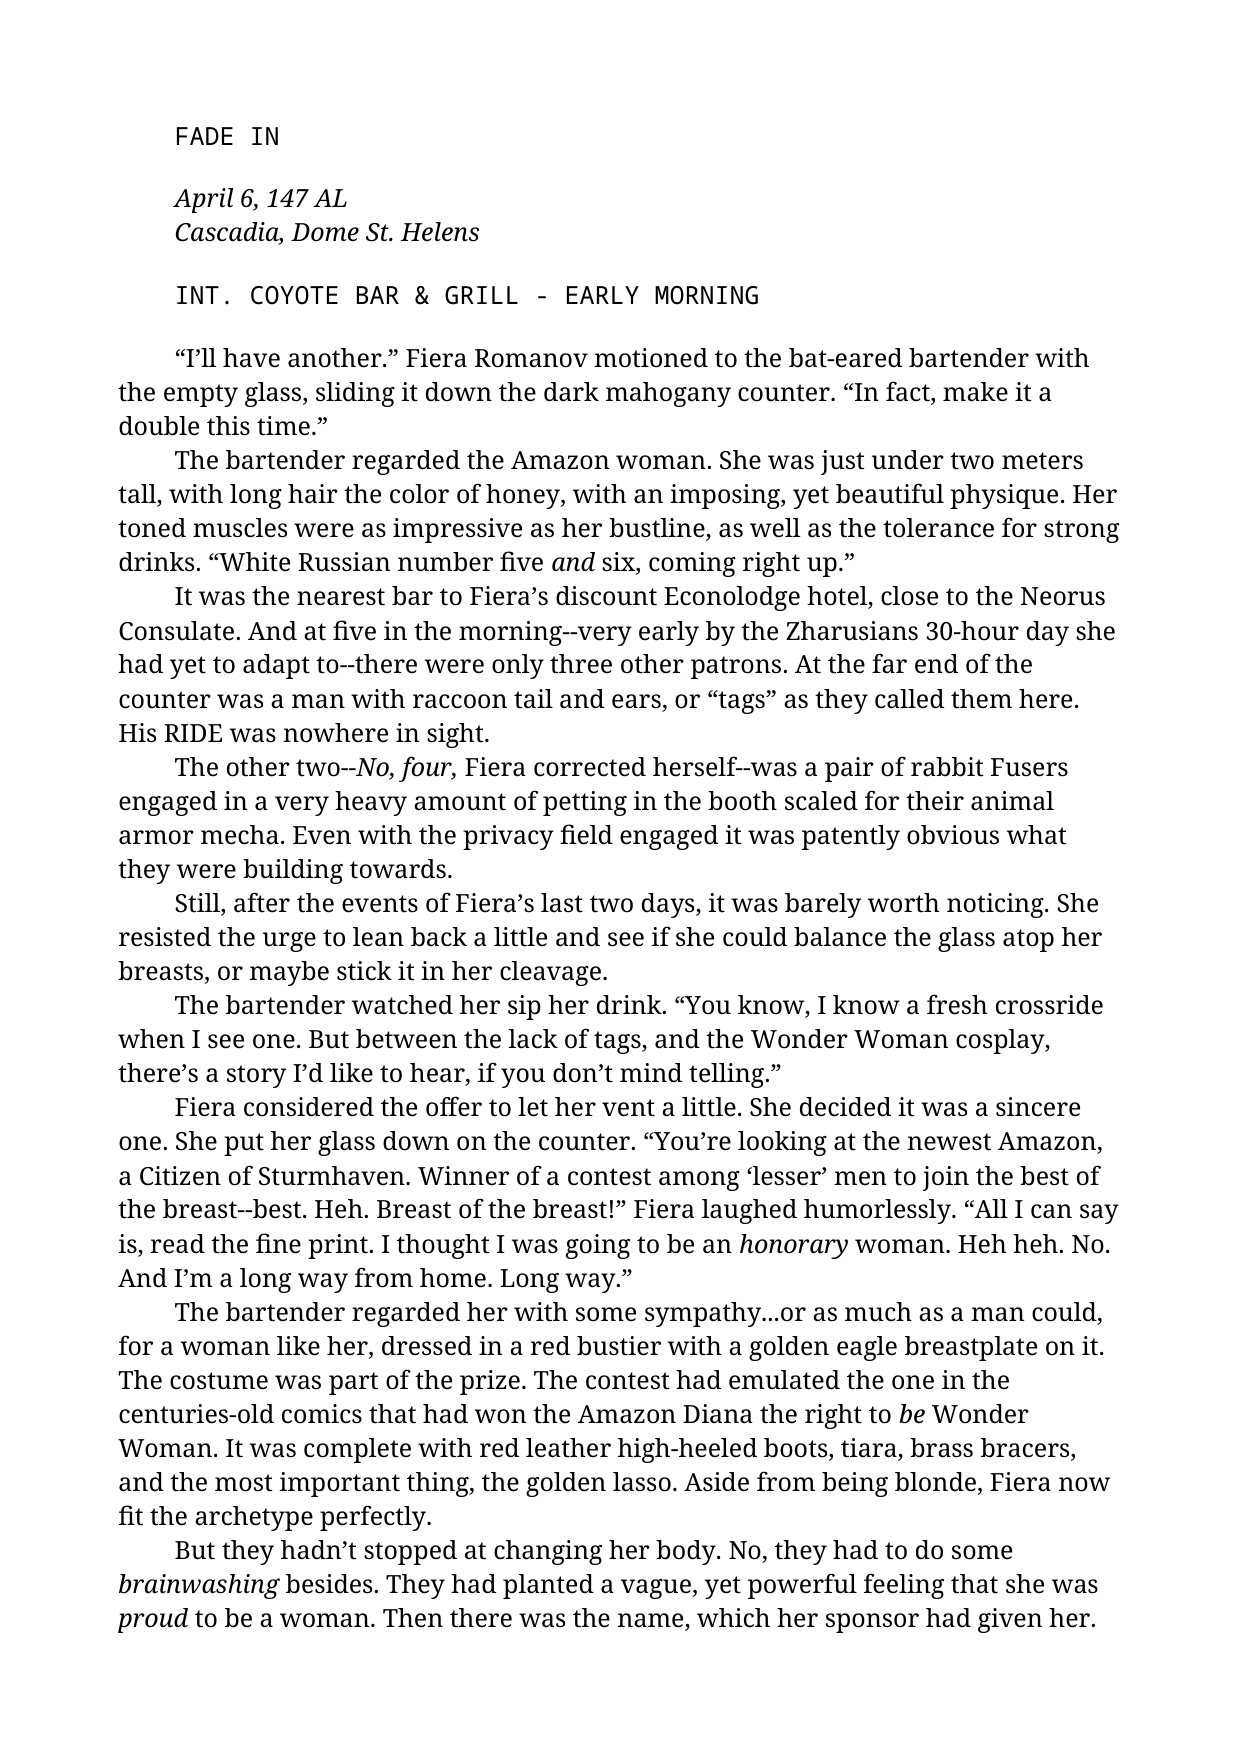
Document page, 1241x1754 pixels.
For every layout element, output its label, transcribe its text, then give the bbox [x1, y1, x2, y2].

text Fiera considered the offer to let her vent a little. She decided it was a sincere one. She put her glass down on the counter. “You’re looking at the newest Amazon, a Citizen of Sturmhaven. Winner of a contest among ‘lesser’ men to join the best of the breast--best. Heh. Breast of the breast!” Fiera laughed humorlessly. “All I can say is, read the fine print. I thought I was going to be an honorary woman. Heh heh. No. And I’m a long way from home. Long way.” [118, 1090, 1122, 1294]
text FADE IN [118, 118, 1122, 152]
text The bartender regarded the Amazon woman. She was just under two meters tall, with long hair the color of honey, with an imposing, yet beautiful physique. Her toned muscles were as impressive as her bustline, as well as the tolerance for strong drinks. “White Russian number five and six, coming right up.” [118, 443, 1122, 579]
text The bartender watched her sip her drink. “You know, I know a fresh crossride when I see one. But between the lack of tags, and the Wonder Woman cosplay, there’s a story I’d like to hear, if you don’t mind telling.” [118, 988, 1122, 1090]
text April 6, 147 AL [118, 181, 1122, 215]
text Cascadia, Dome St. Helens [118, 215, 1122, 249]
text It was the nearest bar to Fiera’s discount Econolodge hotel, close to the Neorus Consulate. And at five in the morning--very early by the Zharusians 30-hour day she had yet to adapt to--there were only three other patrons. At the far end of the counter was a man with raccoon tail and ears, or “tags” as they called them here. His RIDE was nowhere in sight. [118, 579, 1122, 749]
text The other two--No, four, Fiera corrected herself--was a pair of rabbit Fusers engaged in a very heavy amount of petting in the booth scaled for their animal armor mecha. Even with the privacy field engaged it was patently obvious what they were building towards. [118, 749, 1122, 886]
text “I’ll have another.” Fiera Romanov motioned to the bat-eared bartender with the empty glass, sliding it down the dark mahogany counter. “In fact, make it a double this time.” [118, 341, 1122, 443]
text But they hadn’t stopped at changing her body. No, they had to do some brainwashing besides. They had planted a vague, yet powerful feeling that she was proud to be a woman. Then there was the name, which her sponsor had given her. [118, 1533, 1122, 1635]
text The bartender regarded her with some sympathy...or as much as a man could, for a woman like her, dressed in a red bustier with a golden eagle breastplate on it. The costume was part of the prize. The contest had emulated the one in the centuries-old comics that had won the Amazon Diana the right to be Wonder Woman. It was complete with red leather high-heeled boots, tiara, brass bracers, and the most important thing, the golden lasso. Aside from being blonde, Fiera now fit the archetype perfectly. [118, 1294, 1122, 1533]
text Still, after the events of Fiera’s last two days, it was barely worth noticing. She resisted the urge to lean back a little and see if she could balance the glass atop her breasts, or maybe stick it in her cleavage. [118, 886, 1122, 988]
text INT. COYOTE BAR & GRILL - EARLY MORNING [118, 278, 1122, 312]
